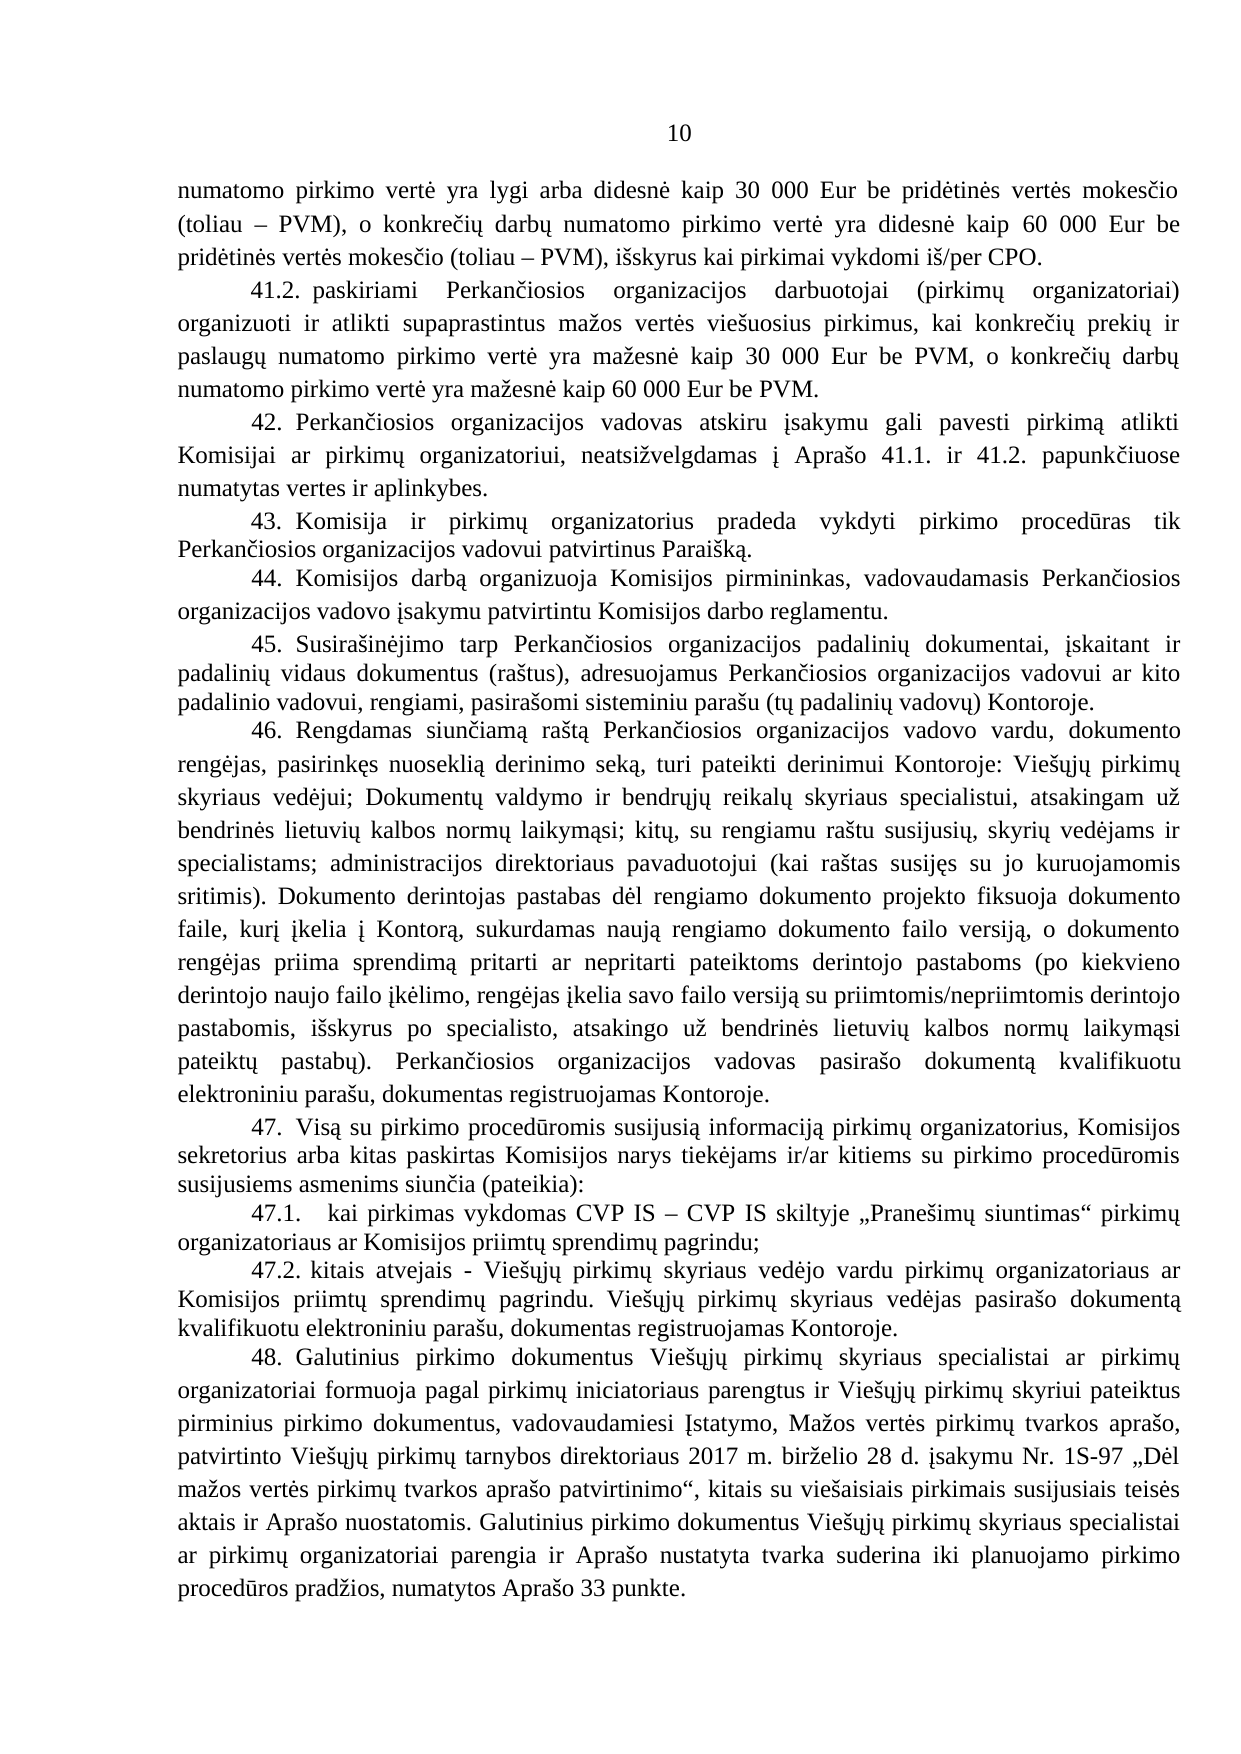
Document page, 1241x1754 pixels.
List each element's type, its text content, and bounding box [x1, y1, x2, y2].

text 44. Komisijos darbą organizuoja Komisijos pirmininkas, vadovaudamasis Perkančiosios organizacijos vadovo įsakymu patvirtintu Komisijos darbo reglamentu. [177, 563, 1181, 625]
text 43. Komisija ir pirkimų organizatorius pradeda vykdyti pirkimo procedūras tik Perkančiosios organizacijos vadovui patvirtinus Paraišką. [177, 506, 1181, 563]
text 48. Galutinius pirkimo dokumentus Viešųjų pirkimų skyriaus specialistai ar pirkimų organizatoriai formuoja pagal pirkimų iniciatoriaus parengtus ir Viešųjų pirkimų skyriui pateiktus pirminius pirkimo dokumentus, vadovaudamiesi Įstatymo, Mažos vertės pirkimų tvarkos aprašo, patvirtinto Viešųjų pirkimų tarnybos direktoriaus 2017 m. birželio 28 d. įsakymu Nr. 1S-97 „Dėl mažos vertės pirkimų tvarkos aprašo patvirtinimo“, kitais su viešaisiais pirkimais susijusiais teisės aktais ir Aprašo nuostatomis. Galutinius pirkimo dokumentus Viešųjų pirkimų skyriaus specialistai ar pirkimų organizatoriai parengia ir Aprašo nustatyta tvarka suderina iki planuojamo pirkimo procedūros pradžios, numatytos Aprašo 33 punkte. [177, 1342, 1181, 1602]
text 41.2. paskiriami Perkančiosios organizacijos darbuotojai (pirkimų organizatoriai) organizuoti ir atlikti supaprastintus mažos vertės viešuosius pirkimus, kai konkrečių prekių ir paslaugų numatomo pirkimo vertė yra mažesnė kaip 30 000 Eur be PVM, o konkrečių darbų numatomo pirkimo vertė yra mažesnė kaip 60 000 Eur be PVM. [177, 275, 1180, 402]
text 47. Visą su pirkimo procedūromis susijusią informaciją pirkimų organizatorius, Komisijos sekretorius arba kitas paskirtas Komisijos narys tiekėjams ir/ar kitiems su pirkimo procedūromis susijusiems asmenims siunčia (pateikia): [177, 1112, 1181, 1198]
text numatomo pirkimo vertė yra lygi arba didesnė kaip 30 000 Eur be pridėtinės vertės mokesčio (toliau – PVM), o konkrečių darbų numatomo pirkimo vertė yra didesnė kaip 60 000 Eur be pridėtinės vertės mokesčio (toliau – PVM), išskyrus kai pirkimai vykdomi iš/per CPO. [177, 176, 1180, 270]
text 45. Susirašinėjimo tarp Perkančiosios organizacijos padalinių dokumentai, įskaitant ir padalinių vidaus dokumentus (raštus), adresuojamus Perkančiosios organizacijos vadovui ar kito padalinio vadovui, rengiami, pasirašomi sisteminiu parašu (tų padalinių vadovų) Kontoroje. [177, 629, 1181, 716]
text 42. Perkančiosios organizacijos vadovas atskiru įsakymu gali pavesti pirkimą atlikti Komisijai ar pirkimų organizatoriui, neatsižvelgdamas į Aprašo 41.1. ir 41.2. papunkčiuose numatytas vertes ir aplinkybes. [177, 407, 1180, 502]
text 47.2. kitais atvejais - Viešųjų pirkimų skyriaus vedėjo vardu pirkimų organizatoriaus ar Komisijos priimtų sprendimų pagrindu. Viešųjų pirkimų skyriaus vedėjas pasirašo dokumentą kvalifikuotu elektroniniu parašu, dokumentas registruojamas Kontoroje. [177, 1256, 1181, 1342]
text 47.1. kai pirkimas vykdomas CVP IS – CVP IS skiltyje „Pranešimų siuntimas“ pirkimų organizatoriaus ar Komisijos priimtų sprendimų pagrindu; [177, 1198, 1181, 1256]
text 46. Rengdamas siunčiamą raštą Perkančiosios organizacijos vadovo vardu, dokumento rengėjas, pasirinkęs nuoseklią derinimo seką, turi pateikti derinimui Kontoroje: Viešųjų pirkimų skyriaus vedėjui; Dokumentų valdymo ir bendrųjų reikalų skyriaus specialistui, atsakingam už bendrinės lietuvių kalbos normų laikymąsi; kitų, su rengiamu raštu susijusių, skyrių vedėjams ir specialistams; administracijos direktoriaus pavaduotojui (kai raštas susijęs su jo kuruojamomis sritimis). Dokumento derintojas pastabas dėl rengiamo dokumento projekto fiksuoja dokumento faile, kurį įkelia į Kontorą, sukurdamas naują rengiamo dokumento failo versiją, o dokumento rengėjas priima sprendimą pritarti ar nepritarti pateiktoms derintojo pastaboms (po kiekvieno derintojo naujo failo įkėlimo, rengėjas įkelia savo failo versiją su priimtomis/nepriimtomis derintojo pastabomis, išskyrus po specialisto, atsakingo už bendrinės lietuvių kalbos normų laikymąsi pateiktų pastabų). Perkančiosios organizacijos vadovas pasirašo dokumentą kvalifikuotu elektroniniu parašu, dokumentas registruojamas Kontoroje. [177, 716, 1181, 1108]
